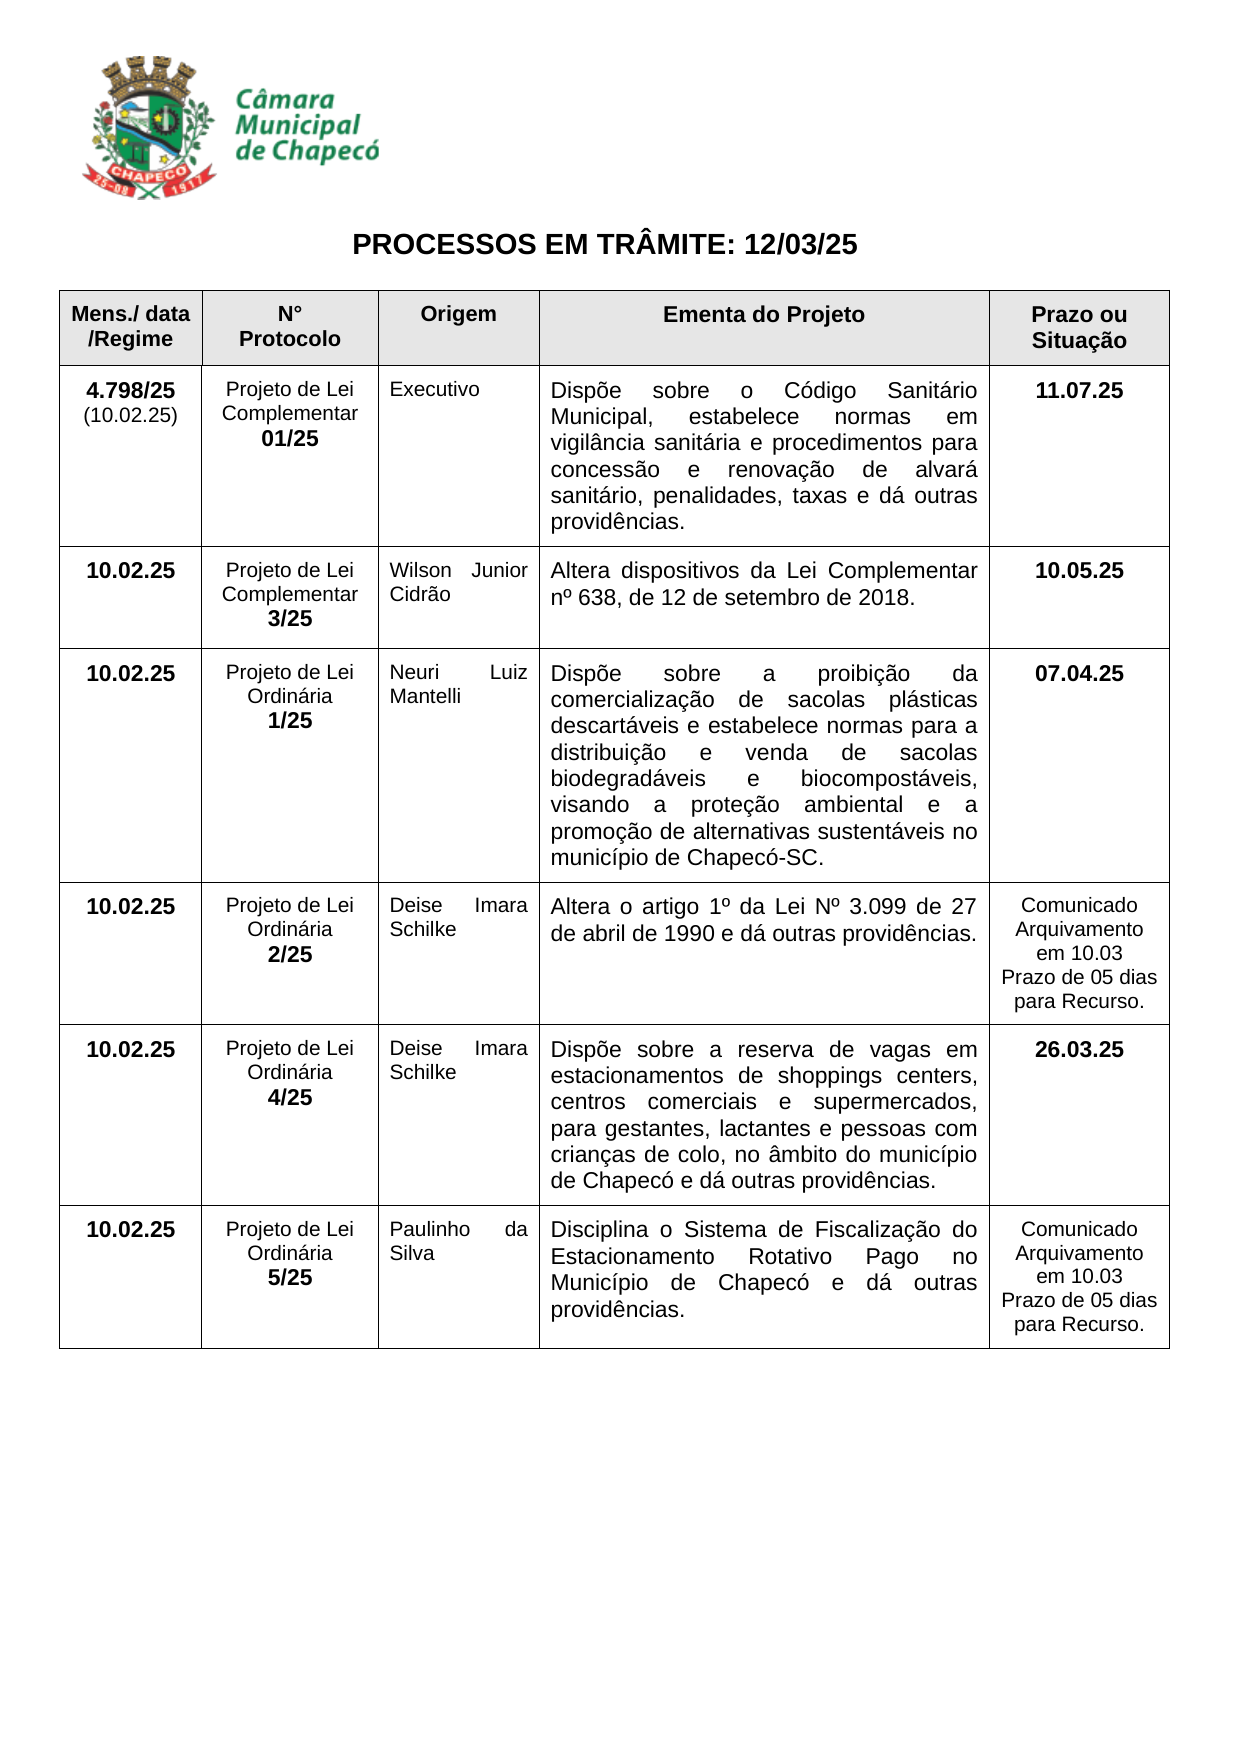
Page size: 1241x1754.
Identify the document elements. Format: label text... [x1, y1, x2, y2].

table_cell 07.04.25 [990, 649, 1169, 882]
picture [81, 56, 379, 200]
table_header N° Protocolo [203, 291, 378, 365]
table_cell 10.02.25 [60, 649, 201, 882]
table_cell 10.05.25 [990, 547, 1169, 648]
table_cell Deise Imara Schilke [379, 1025, 539, 1205]
table_header Prazo ou Situação [990, 291, 1169, 365]
table_header Origem [379, 291, 539, 365]
table_cell Neuri Luiz Mantelli [379, 649, 539, 882]
table_cell Projeto de Lei Complementar 3/25 [202, 547, 378, 648]
table_cell Executivo [379, 366, 539, 546]
table_cell Comunicado Arquivamento em 10.03 Prazo de 05 dias para Recurso. [990, 883, 1169, 1024]
table_cell 4.798/25 (10.02.25) [60, 366, 201, 546]
table_cell Deise Imara Schilke [379, 883, 539, 1024]
table_cell Dispõe sobre a proibição da comercialização de sacolas plásticas descartáveis e estabelece normas para a distribuição e venda de sacolas biodegradáveis e biocompostáveis, visando a proteção ambiental e a promoção de alternativas sustentáveis no município de Chapecó-SC. [540, 649, 989, 882]
table_cell Wilson Junior Cidrão [379, 547, 539, 648]
table_cell Disciplina o Sistema de Fiscalização do Estacionamento Rotativo Pago no Município de Chapecó e dá outras providências. [540, 1206, 989, 1347]
table_cell 10.02.25 [60, 547, 201, 648]
table_cell Projeto de Lei Ordinária 5/25 [202, 1206, 378, 1347]
table_cell Dispõe sobre a reserva de vagas em estacionamentos de shoppings centers, centros comerciais e supermercados, para gestantes, lactantes e pessoas com crianças de colo, no âmbito do município de Chapecó e dá outras providências. [540, 1025, 989, 1205]
table_cell 10.02.25 [60, 1025, 201, 1205]
table_cell 26.03.25 [990, 1025, 1169, 1205]
table_cell Comunicado Arquivamento em 10.03 Prazo de 05 dias para Recurso. [990, 1206, 1169, 1347]
table_header Ementa do Projeto [540, 291, 989, 365]
table_cell Projeto de Lei Ordinária 1/25 [202, 649, 378, 882]
subtitle PROCESSOS EM TRÂMITE: 12/03/25 [65, 227, 1145, 261]
table_cell Projeto de Lei Complementar 01/25 [202, 366, 378, 546]
table_cell 10.02.25 [60, 883, 201, 1024]
table_cell Paulinho da Silva [379, 1206, 539, 1347]
table_cell 10.02.25 [60, 1206, 201, 1347]
table_cell Dispõe sobre o Código Sanitário Municipal, estabelece normas em vigilância sanitária e procedimentos para concessão e renovação de alvará sanitário, penalidades, taxas e dá outras providências. [540, 366, 989, 546]
table_cell Altera o artigo 1º da Lei Nº 3.099 de 27 de abril de 1990 e dá outras providências. [540, 883, 989, 1024]
table_cell Altera dispositivos da Lei Complementar nº 638, de 12 de setembro de 2018. [540, 547, 989, 648]
table_cell Projeto de Lei Ordinária 4/25 [202, 1025, 378, 1205]
table_header Mens./ data /Regime [60, 291, 202, 365]
table_cell Projeto de Lei Ordinária 2/25 [202, 883, 378, 1024]
table_cell 11.07.25 [990, 366, 1169, 546]
